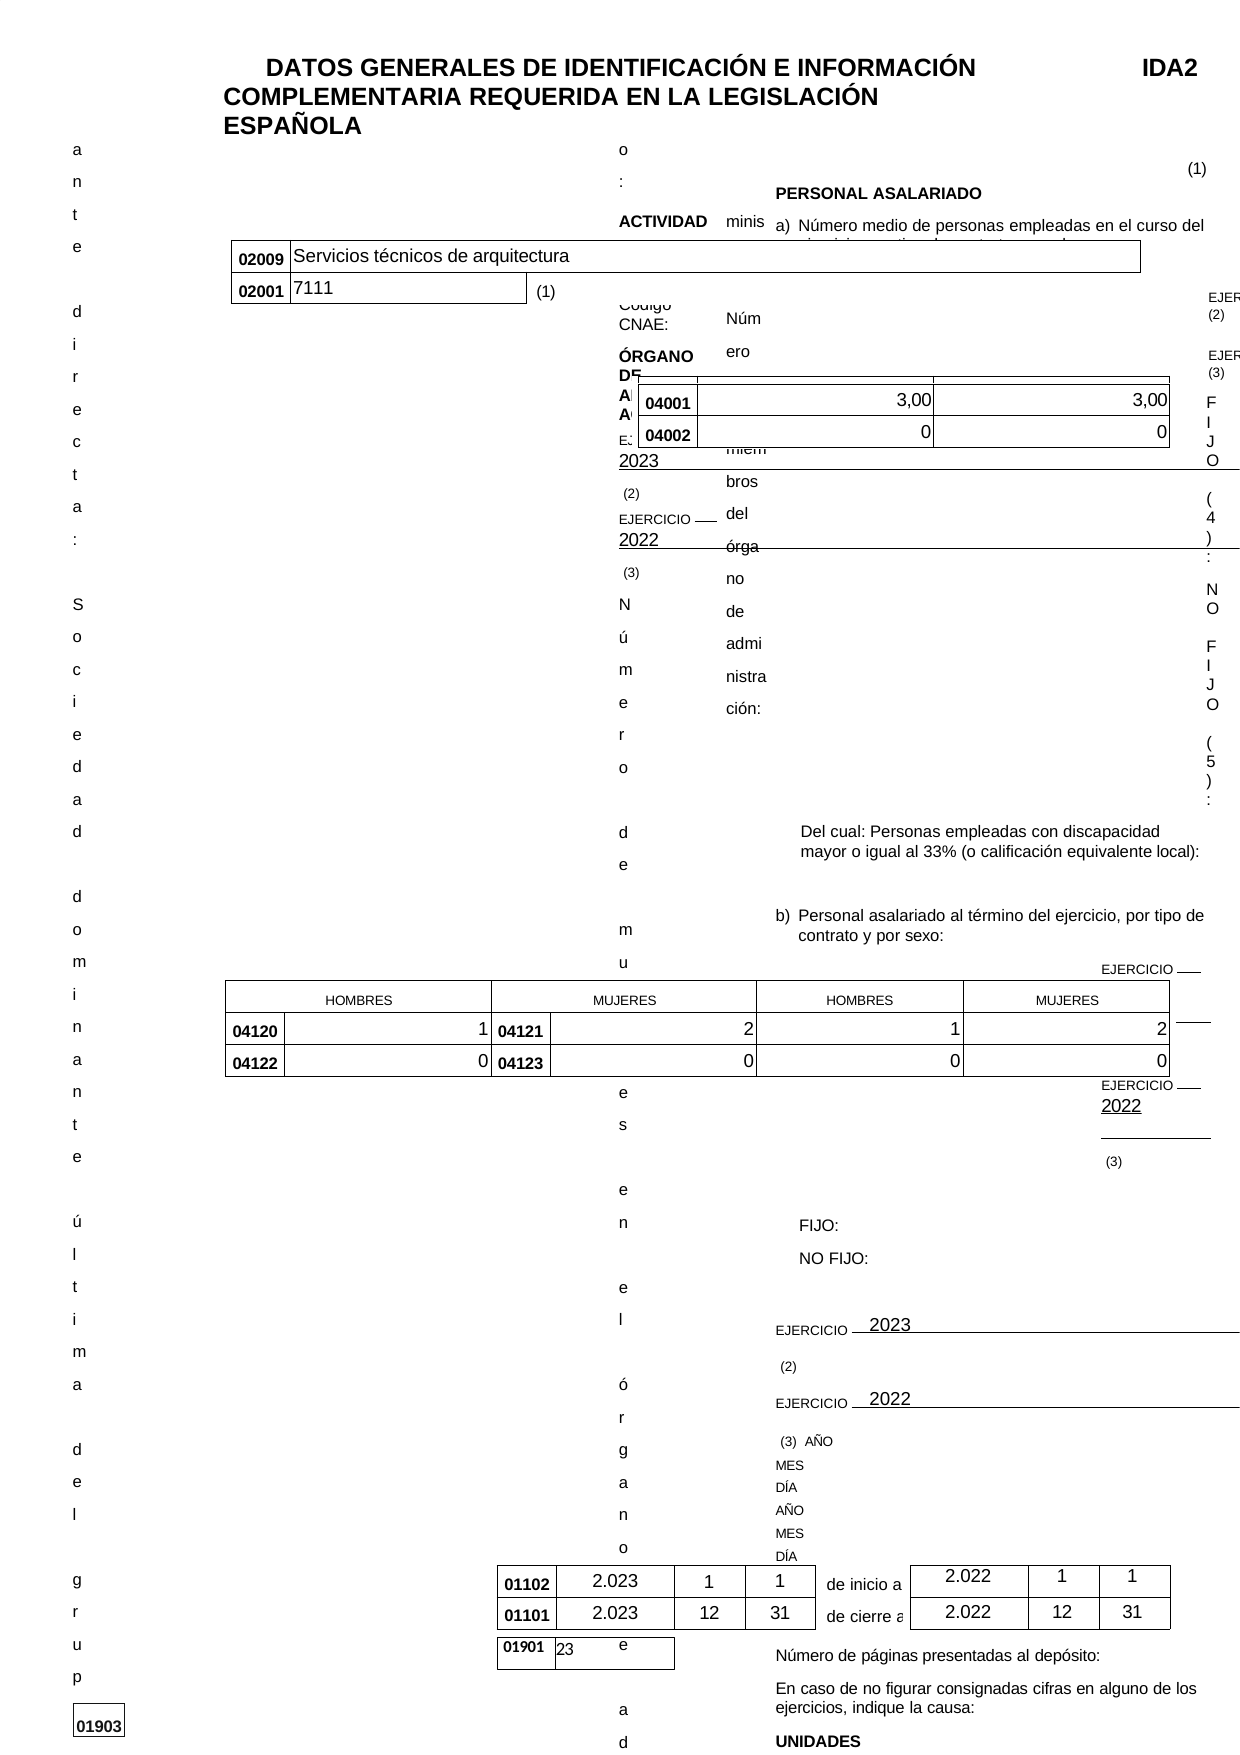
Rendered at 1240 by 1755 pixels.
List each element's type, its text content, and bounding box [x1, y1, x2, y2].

text ACTIVIDAD [618, 211, 718, 231]
table_header 1 [1100, 1566, 1170, 1597]
table_header 04001 [639, 385, 697, 415]
list Número medio de personas empleadas en el curso del ejercicio, por tipo de contrato y empleo con discapacidad: [775, 216, 1210, 273]
text Fecha de cierre a la que van referidas las cuentas: [822, 1607, 903, 1626]
text 01903 [76, 1717, 124, 1736]
table_cell 31 [746, 1598, 815, 1629]
table_cell 7111 [291, 273, 526, 303]
table_cell 0 [757, 1045, 963, 1076]
table_cell 01101 [498, 1598, 556, 1629]
text Código CNAE: [618, 305, 718, 333]
table_header MUJERES [492, 981, 756, 1012]
text NO FIJO: [799, 1249, 1210, 1268]
table_cell 0 [285, 1045, 491, 1076]
table_header 2.023 [557, 1566, 674, 1597]
table_cell (1) [527, 273, 1140, 303]
table_cell 2 [551, 1013, 756, 1044]
text FIJO (4): [1206, 393, 1210, 446]
text ÓRGANO DE ADMINISTRACIÓN EJERCICIO 2023 (2) EJERCICIO 2022 (3) [618, 549, 718, 581]
table_cell 0 [934, 416, 1169, 447]
text Fecha de inicio a la que van referidas las cuentas: [816, 1565, 910, 1630]
text En caso de no figurar consignadas cifras en alguno de los ejercicios, indique la causa: [775, 1679, 1210, 1717]
table_cell 04120 [226, 1013, 284, 1044]
text EJERCICIO 2_0_23 (2) EJERCICIO 2022 (3) [219, 953, 1210, 1138]
table_header 01102 [498, 1566, 556, 1597]
table_cell 12 [675, 1598, 745, 1629]
table_cell 2.022 [911, 1598, 1028, 1629]
table_cell 04121 [492, 1013, 550, 1044]
list Personal asalariado al término del ejercicio, por tipo de contrato y por sexo: [775, 906, 1210, 944]
table_header HOMBRES [757, 981, 963, 1012]
table_cell 1 [757, 1013, 963, 1044]
table_cell 12 [1029, 1598, 1099, 1629]
table_cell 04123 [492, 1045, 550, 1076]
table_cell 04002 [639, 416, 697, 447]
table_cell 0 [551, 1045, 756, 1076]
table_header 1 [746, 1566, 815, 1597]
text EJERCICIO 2_0_23 (2) EJERCICIO 2022 (3) [1208, 281, 1240, 380]
text ÓRGANO DE ADMINISTRACIÓN EJERCICIO 2023 (2) EJERCICIO 2022 (3) [618, 470, 718, 548]
text PERSONAL ASALARIADO [775, 184, 1210, 203]
text PRESENTACIÓN DE CUENTAS EJERCICIO 2023 (2) EJERCICIO 2022 (3) AÑO MES DÍA AÑO MES DÍA [775, 1283, 1147, 1564]
table_cell 2.023 [557, 1598, 674, 1629]
table_cell 1 [285, 1013, 491, 1044]
text (1) [1187, 159, 1210, 178]
text FIJO (4): [632, 383, 1176, 449]
table_header 02009 [232, 241, 290, 272]
text FIJO: [799, 1216, 1210, 1235]
table_cell 31 [1100, 1598, 1170, 1629]
text FIJO (4): [1206, 470, 1210, 519]
text EJERCICIO 2_0_23 (2) EJERCICIO 2022 (3) [1101, 1139, 1210, 1170]
text [225, 240, 1147, 305]
table_header 1 [675, 1566, 745, 1597]
text Fecha de inicio a la que van referidas las cuentas: [1170, 1565, 1210, 1630]
text Número de páginas presentadas al depósito: [775, 1646, 1210, 1665]
text NO FIJO (5): [1206, 688, 1210, 809]
table_cell 04122 [226, 1045, 284, 1076]
table_header 2.022 [911, 1566, 1028, 1597]
text UNIDADES Euros: [775, 1732, 1210, 1751]
table_header HOMBRES [226, 981, 491, 1012]
table_header 3,00 [698, 385, 933, 415]
table_header 3,00 [934, 385, 1169, 415]
table_cell 0 [964, 1045, 1169, 1076]
text Del cual: Personas empleadas con discapacidad mayor o igual al 33% (o calificación equivalente local): [800, 822, 1210, 861]
table_header 04212 [639, 377, 697, 383]
table_header 0 [698, 377, 933, 383]
table_header 1 [1029, 1566, 1099, 1597]
table_header MUJERES [964, 981, 1169, 1012]
table_cell 02001 [232, 273, 290, 303]
table_header Servicios técnicos de arquitectura [291, 241, 1140, 272]
text NO FIJO (5): [1206, 579, 1210, 689]
table_cell 0 [698, 416, 933, 447]
table_cell 2 [964, 1013, 1169, 1044]
text ÓRGANO DE ADMINISTRACIÓN EJERCICIO 2023 (2) EJERCICIO 2022 (3) [618, 347, 718, 469]
table_header 0 [934, 377, 1169, 383]
